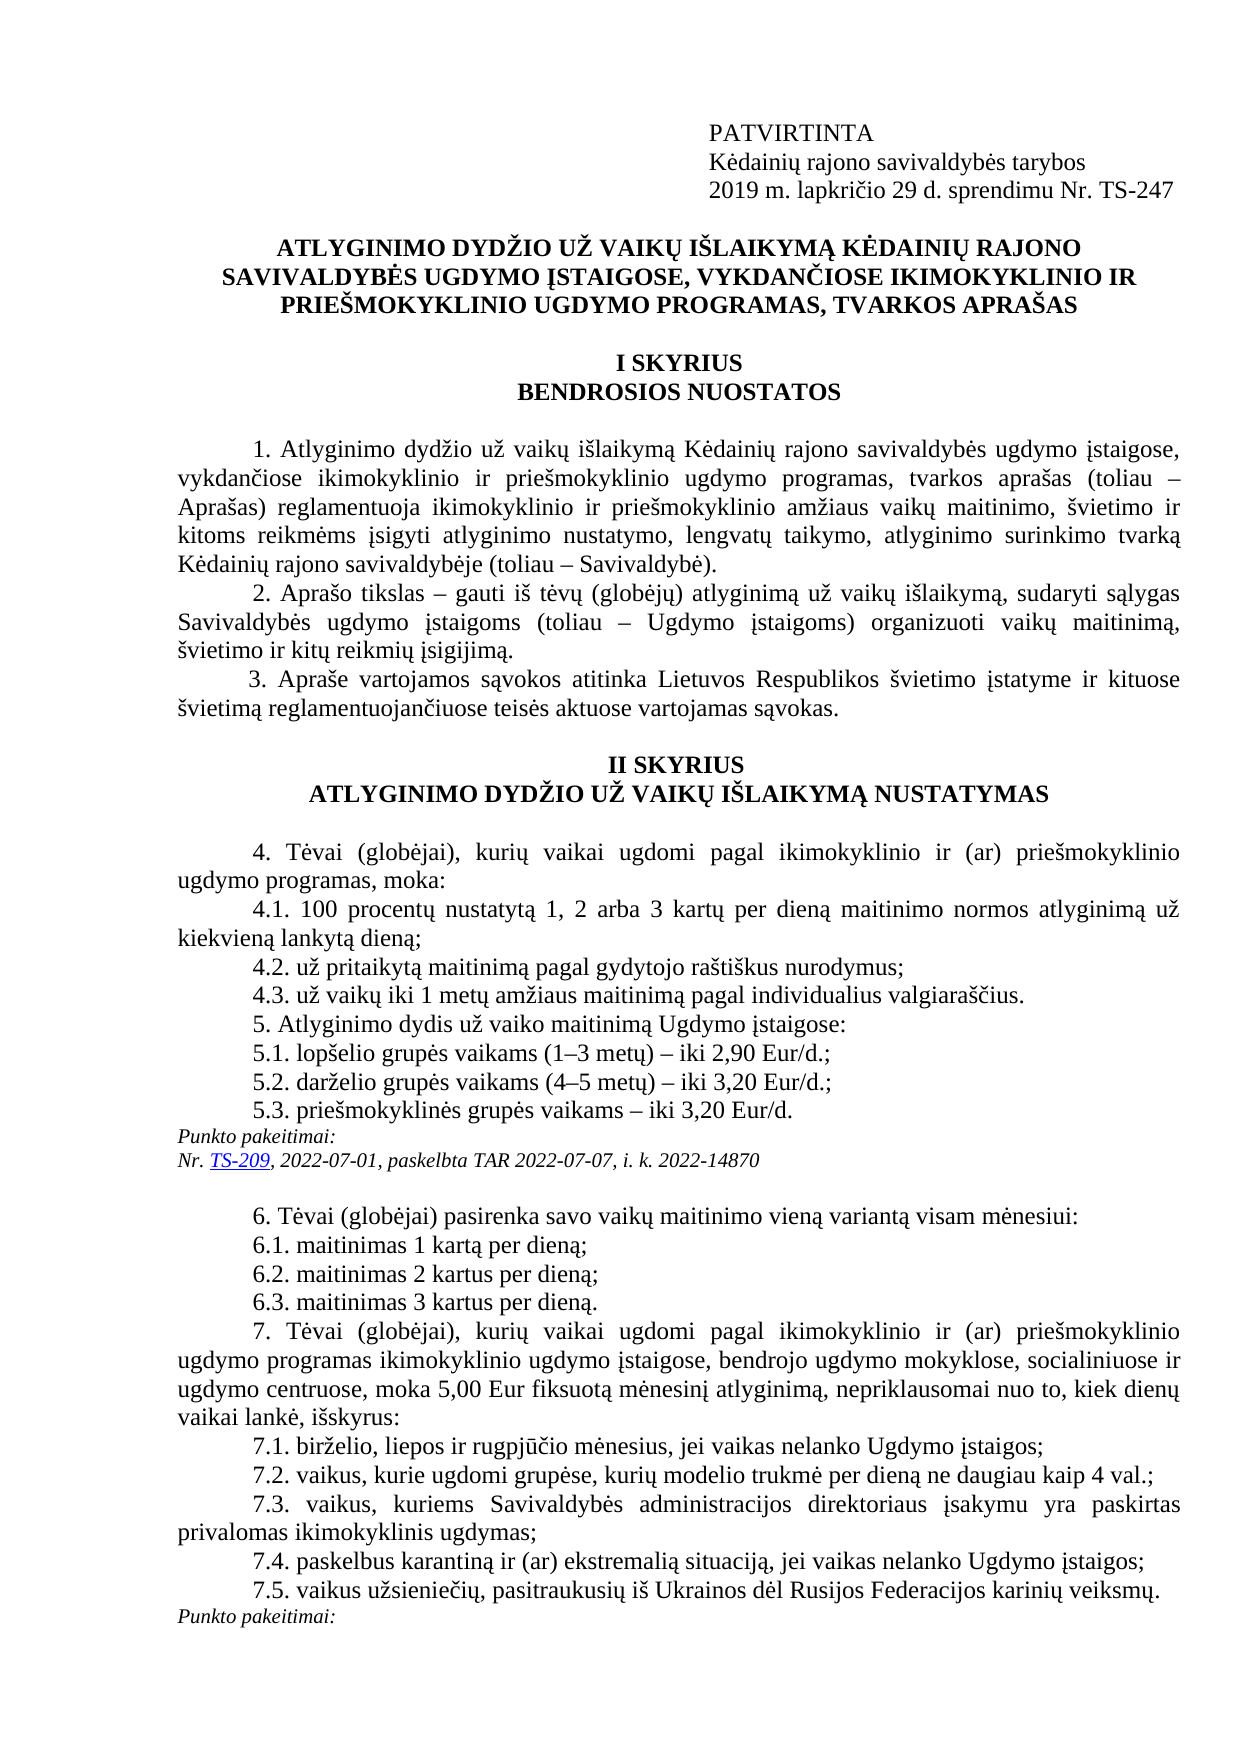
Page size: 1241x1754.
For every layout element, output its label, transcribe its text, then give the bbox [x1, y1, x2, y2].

text II SKYRIUS [177, 751, 1181, 779]
text 4.3. už vaikų iki 1 metų amžiaus maitinimą pagal individualius valgiaraščius. [177, 981, 1181, 1009]
text 6.3. maitinimas 3 kartus per dieną. [177, 1287, 1181, 1316]
text 2019 m. lapkričio 29 d. sprendimu Nr. TS-247 [709, 176, 1181, 204]
text Punkto pakeitimai: [177, 1124, 1181, 1148]
text Kėdainių rajono savivaldybės tarybos [709, 147, 1181, 176]
text 7.2. vaikus, kurie ugdomi grupėse, kurių modelio trukmė per dieną ne daugiau kaip 4 val.; [177, 1460, 1181, 1489]
text 2. Aprašo tikslas – gauti iš tėvų (globėjų) atlyginimą už vaikų išlaikymą, sudaryti sąlygas Savivaldybės ugdymo įstaigoms (toliau – Ugdymo įstaigoms) organizuoti vaikų maitinimą, švietimo ir kitų reikmių įsigijimą. [177, 578, 1181, 664]
text 6.1. maitinimas 1 kartą per dieną; [177, 1230, 1181, 1259]
text 5.1. lopšelio grupės vaikams (1–3 metų) – iki 2,90 Eur/d.; [177, 1038, 1181, 1067]
text I SKYRIUS [177, 348, 1181, 377]
text 7.5. vaikus užsieniečių, pasitraukusių iš Ukrainos dėl Rusijos Federacijos karinių veiksmų. [177, 1575, 1181, 1604]
text ATLYGINIMO DYDŽIO UŽ VAIKŲ IŠLAIKYMĄ NUSTATYMAS [177, 779, 1181, 808]
text 7.4. paskelbus karantiną ir (ar) ekstremalią situaciją, jei vaikas nelanko Ugdymo įstaigos; [177, 1546, 1181, 1575]
text PATVIRTINTA [709, 118, 1181, 147]
text 5.2. darželio grupės vaikams (4–5 metų) – iki 3,20 Eur/d.; [177, 1067, 1181, 1096]
text 4.1. 100 procentų nustatytą 1, 2 arba 3 kartų per dieną maitinimo normos atlyginimą už kiekvieną lankytą dieną; [177, 894, 1181, 952]
text 7. Tėvai (globėjai), kurių vaikai ugdomi pagal ikimokyklinio ir (ar) priešmokyklinio ugdymo programas ikimokyklinio ugdymo įstaigose, bendrojo ugdymo mokyklose, socialiniuose ir ugdymo centruose, moka 5,00 Eur fiksuotą mėnesinį atlyginimą, nepriklausomai nuo to, kiek dienų vaikai lankė, išskyrus: [177, 1316, 1181, 1431]
text Nr. TS-209, 2022-07-01, paskelbta TAR 2022-07-07, i. k. 2022-14870 [177, 1148, 1181, 1172]
text BENDROSIOS NUOSTATOS [177, 377, 1181, 406]
text 7.1. birželio, liepos ir rugpjūčio mėnesius, jei vaikas nelanko Ugdymo įstaigos; [177, 1431, 1181, 1460]
text 6.2. maitinimas 2 kartus per dieną; [177, 1259, 1181, 1287]
text 4. Tėvai (globėjai), kurių vaikai ugdomi pagal ikimokyklinio ir (ar) priešmokyklinio ugdymo programas, moka: [177, 837, 1181, 894]
text 4.2. už pritaikytą maitinimą pagal gydytojo raštiškus nurodymus; [177, 952, 1181, 981]
text 5. Atlyginimo dydis už vaiko maitinimą Ugdymo įstaigose: [177, 1009, 1181, 1038]
text 6. Tėvai (globėjai) pasirenka savo vaikų maitinimo vieną variantą visam mėnesiui: [177, 1201, 1181, 1230]
text 5.3. priešmokyklinės grupės vaikams – iki 3,20 Eur/d. [177, 1096, 1181, 1124]
text ATLYGINIMO DYDŽIO UŽ VAIKŲ IŠLAIKYMĄ KĖDAINIŲ RAJONO SAVIVALDYBĖS UGDYMO ĮSTAIGOSE, VYKDANČIOSE IKIMOKYKLINIO IR PRIEŠMOKYKLINIO UGDYMO PROGRAMAS, TVARKOS APRAŠAS [177, 233, 1181, 319]
text 7.3. vaikus, kuriems Savivaldybės administracijos direktoriaus įsakymu yra paskirtas privalomas ikimokyklinis ugdymas; [177, 1489, 1181, 1546]
text 1. Atlyginimo dydžio už vaikų išlaikymą Kėdainių rajono savivaldybės ugdymo įstaigose, vykdančiose ikimokyklinio ir priešmokyklinio ugdymo programas, tvarkos aprašas (toliau – Aprašas) reglamentuoja ikimokyklinio ir priešmokyklinio amžiaus vaikų maitinimo, švietimo ir kitoms reikmėms įsigyti atlyginimo nustatymo, lengvatų taikymo, atlyginimo surinkimo tvarką Kėdainių rajono savivaldybėje (toliau – Savivaldybė). [177, 434, 1181, 578]
text Punkto pakeitimai: [177, 1604, 1181, 1628]
text 3. Apraše vartojamos sąvokos atitinka Lietuvos Respublikos švietimo įstatyme ir kituose švietimą reglamentuojančiuose teisės aktuose vartojamas sąvokas. [177, 664, 1181, 722]
